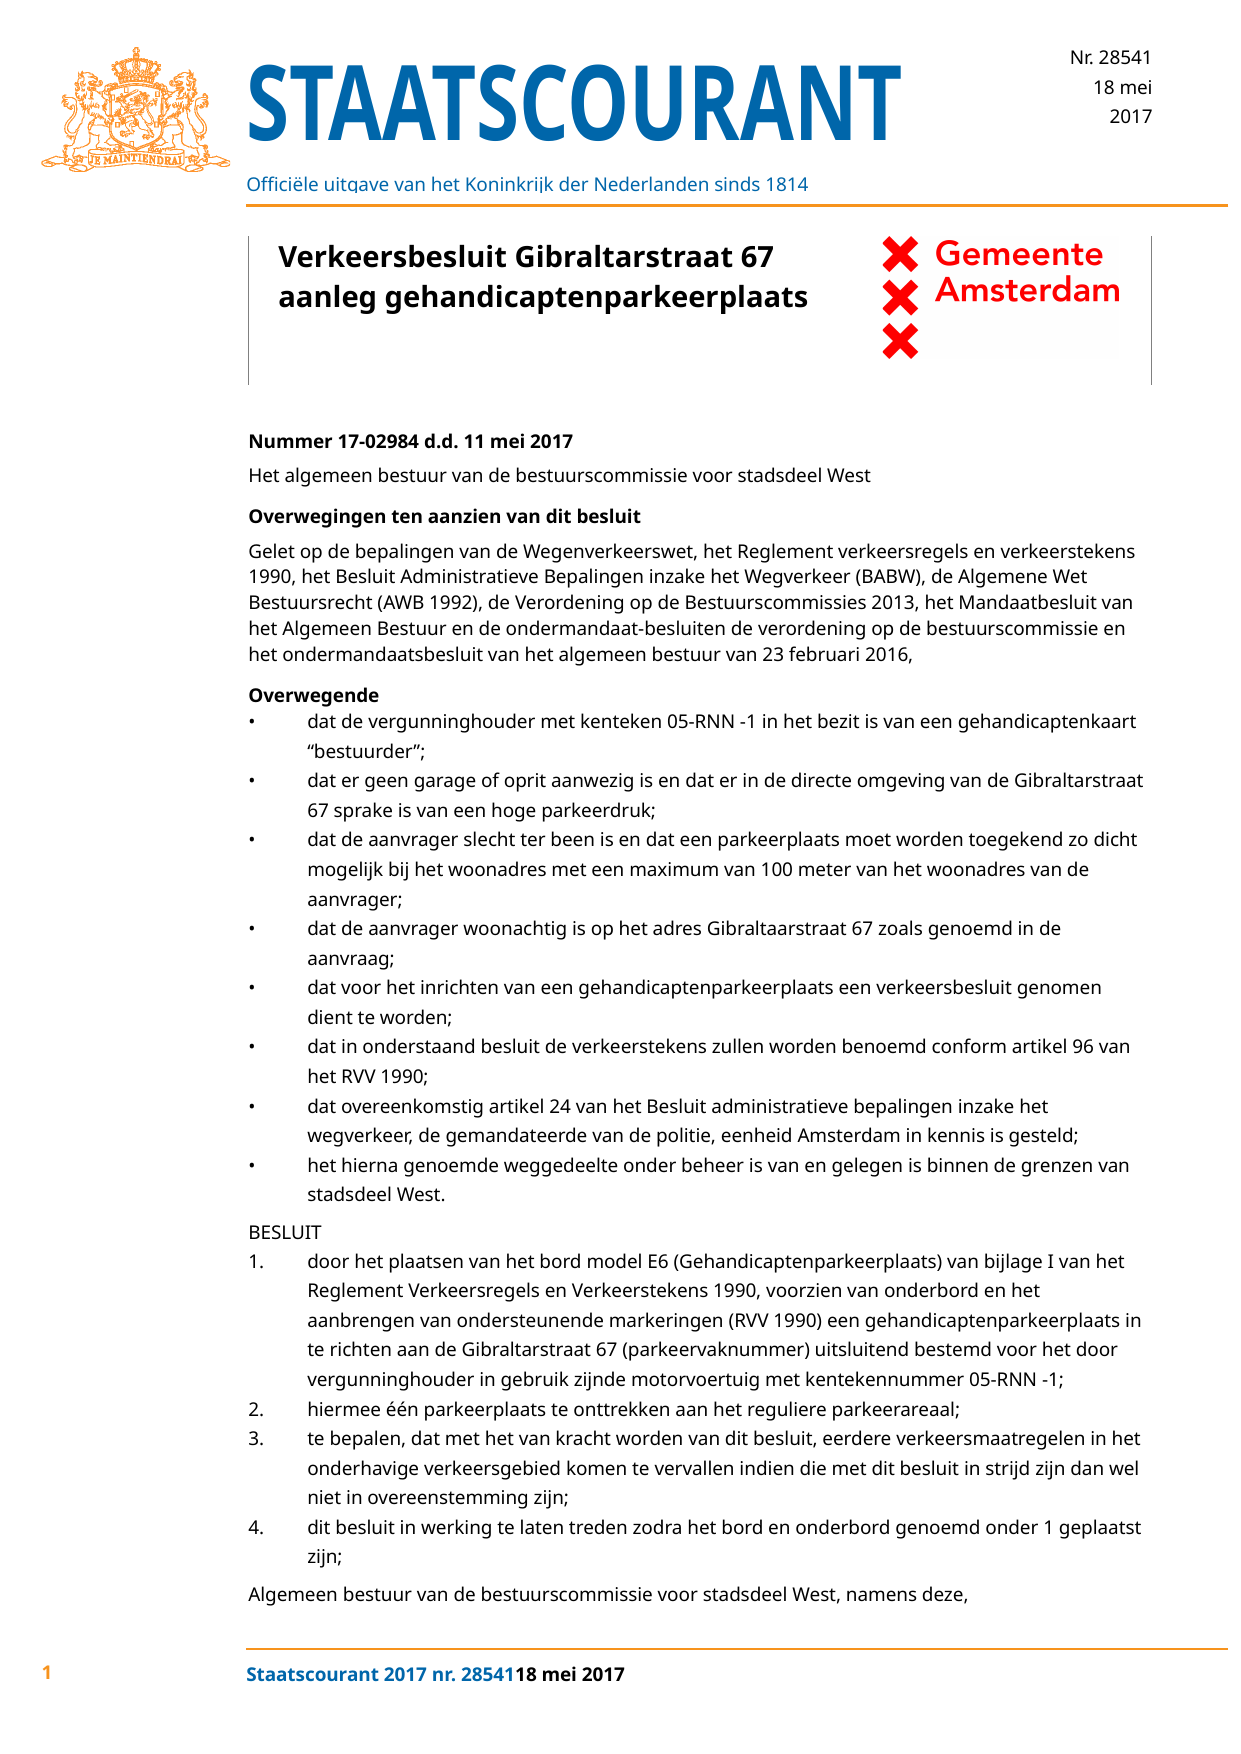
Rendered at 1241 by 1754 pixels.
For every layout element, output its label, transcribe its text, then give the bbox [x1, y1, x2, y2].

table_header [850, 236, 1151, 385]
list dat in onderstaand besluit de verkeerstekens zullen worden benoemd conform artikel 96 van het RVV 1990; [248, 1034, 1152, 1089]
text Het algemeen bestuur van de bestuurscommissie voor stadsdeel West [248, 462, 1152, 488]
list dat voor het inrichten van een gehandicaptenparkeerplaats een verkeersbesluit genomen dient te worden; [248, 974, 1152, 1030]
text Algemeen bestuur van de bestuurscommissie voor stadsdeel West, namens deze, [248, 1582, 1152, 1607]
text Nummer 17-02984 d.d. 11 mei 2017 [248, 428, 1152, 453]
list dat er geen garage of oprit aanwezig is en dat er in de directe omgeving van de Gibraltarstraat 67 sprake is van een hoge parkeerdruk; [248, 767, 1152, 823]
list het hierna genoemde weggedeelte onder beheer is van en gelegen is binnen de grenzen van stadsdeel West. [248, 1152, 1152, 1207]
list dit besluit in werking te laten treden zodra het bord en onderbord genoemd onder 1 geplaatst zijn; [248, 1514, 1152, 1569]
text Overwegende [248, 683, 1152, 708]
picture [882, 236, 1119, 359]
list door het plaatsen van het bord model E6 (Gehandicaptenparkeerplaats) van bijlage I van het Reglement Verkeersregels en Verkeerstekens 1990, voorzien van onderbord en het aanbrengen van ondersteunende markeringen (RVV 1990) een gehandicaptenparkeerplaats in te richten aan de Gibraltarstraat 67 (parkeervaknummer) uitsluitend bestemd voor het door vergunninghouder in gebruik zijnde motorvoertuig met kentekennummer 05-RNN -1; [248, 1248, 1152, 1392]
picture [41, 47, 231, 172]
list hiermee één parkeerplaats te onttrekken aan het reguliere parkeerareaal; [248, 1396, 1152, 1422]
text Overwegingen ten aanzien van dit besluit [248, 504, 1152, 529]
table_header Verkeersbesluit Gibraltarstraat 67 aanleg gehandicaptenparkeerplaats [249, 236, 850, 385]
list dat overeenkomstig artikel 24 van het Besluit administratieve bepalingen inzake het wegverkeer, de gemandateerde van de politie, eenheid Amsterdam in kennis is gesteld; [248, 1093, 1152, 1148]
list dat de aanvrager woonachtig is op het adres Gibraltaarstraat 67 zoals genoemd in de aanvraag; [248, 915, 1152, 971]
list te bepalen, dat met het van kracht worden van dit besluit, eerdere verkeersmaatregelen in het onderhavige verkeersgebied komen te vervallen indien die met dit besluit in strijd zijn dan wel niet in overeenstemming zijn; [248, 1425, 1152, 1510]
text Gelet op de bepalingen van de Wegenverkeerswet, het Reglement verkeersregels en verkeerstekens 1990, het Besluit Administratieve Bepalingen inzake het Wegverkeer (BABW), de Algemene Wet Bestuursrecht (AWB 1992), de Verordening op de Bestuurscommissies 2013, het Mandaatbesluit van het Algemeen Bestuur en de ondermandaat-besluiten de verordening op de bestuurscommissie en het ondermandaatsbesluit van het algemeen bestuur van 23 februari 2016, [248, 538, 1152, 666]
list dat de aanvrager slecht ter been is en dat een parkeerplaats moet worden toegekend zo dicht mogelijk bij het woonadres met een maximum van 100 meter van het woonadres van de aanvrager; [248, 827, 1152, 912]
text BESLUIT [248, 1219, 1152, 1245]
list dat de vergunninghouder met kenteken 05-RNN -1 in het bezit is van een gehandicaptenkaart “bestuurder”; [248, 708, 1152, 764]
